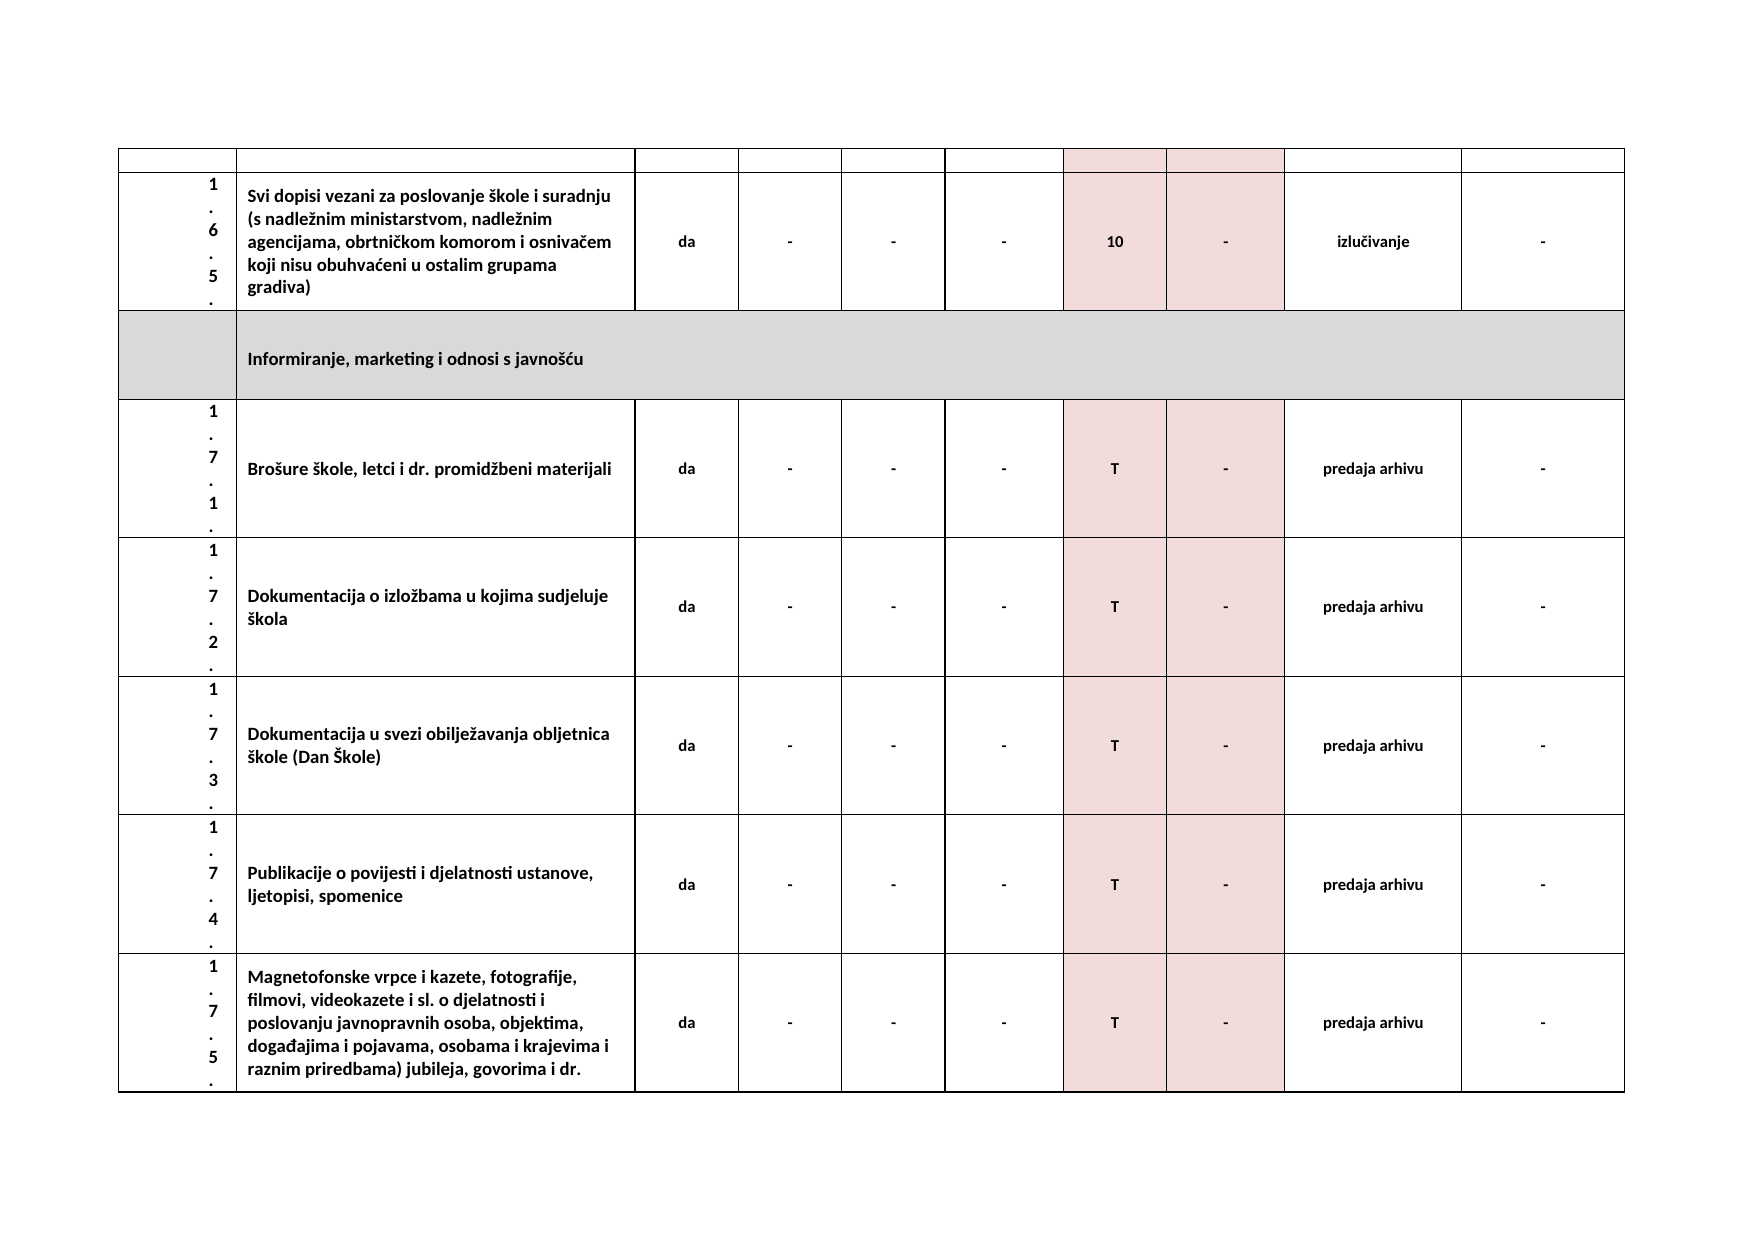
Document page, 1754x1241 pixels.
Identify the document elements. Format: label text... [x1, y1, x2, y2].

table_cell - [842, 677, 944, 814]
table_cell [119, 538, 236, 676]
table_cell - [946, 815, 1063, 953]
table_cell - [946, 954, 1063, 1091]
table_cell da [636, 677, 738, 814]
table_cell [119, 400, 236, 537]
table_cell - [842, 954, 944, 1091]
table_cell - [946, 173, 1063, 310]
table_cell - [842, 400, 944, 537]
table_cell Dokumentacija u svezi obilježavanja obljetnica škole (Dan Škole) [237, 677, 634, 814]
table_cell - [842, 538, 944, 676]
table_cell Brošure škole, letci i dr. promidžbeni materijali [237, 400, 634, 537]
table_cell - [946, 149, 1063, 172]
table_cell - [946, 677, 1063, 814]
table_cell - [946, 400, 1063, 537]
table_cell [119, 677, 236, 814]
table_cell - [1167, 400, 1284, 537]
table_cell T [1064, 815, 1166, 953]
table_cell Magnetofonske vrpce i kazete, fotografije, filmovi, videokazete i sl. o djelatnosti i poslovanju javnopravnih osoba, objektima, događajima i pojavama, osobama i krajevima i raznim priredbama) jubileja, govorima i dr. [237, 954, 634, 1091]
table_cell predaja arhivu [1285, 677, 1461, 814]
table_cell [119, 954, 236, 1091]
table_cell - [842, 173, 944, 310]
table_cell - [842, 149, 944, 172]
table_cell Publikacije o povijesti i djelatnosti ustanove, ljetopisi, spomenice [237, 815, 634, 953]
table_cell - [1462, 815, 1624, 953]
table_cell [119, 149, 236, 172]
table_cell da [636, 815, 738, 953]
table_cell - [1167, 538, 1284, 676]
table_cell - [1462, 400, 1624, 537]
table_cell - [1462, 149, 1624, 172]
table_cell predaja arhivu [1285, 400, 1461, 537]
table_cell - [739, 400, 841, 537]
table_cell [636, 149, 738, 172]
table_cell da [636, 400, 738, 537]
table_cell - [1462, 173, 1624, 310]
table_cell - [739, 149, 841, 172]
table_cell izlučivanje [1285, 173, 1461, 310]
table_cell - [1167, 677, 1284, 814]
table_cell da [636, 173, 738, 310]
table_cell - [739, 677, 841, 814]
table_cell - [1462, 677, 1624, 814]
table_cell 10 [1064, 173, 1166, 310]
table_cell - [1167, 173, 1284, 310]
table_cell [1064, 149, 1166, 172]
table_cell predaja arhivu [1285, 954, 1461, 1091]
table_cell T [1064, 538, 1166, 676]
table_cell - [739, 815, 841, 953]
table_cell predaja arhivu [1285, 815, 1461, 953]
table_cell - [1167, 815, 1284, 953]
table_cell T [1064, 677, 1166, 814]
table_cell - [1462, 538, 1624, 676]
table_cell - [1462, 954, 1624, 1091]
table_cell - [739, 538, 841, 676]
table_cell da [636, 954, 738, 1091]
table_cell - [946, 538, 1063, 676]
table_cell [119, 173, 236, 310]
table_cell predaja arhivu [1285, 538, 1461, 676]
table_cell - [1167, 954, 1284, 1091]
table_cell Svi dopisi vezani za poslovanje škole i suradnju (s nadležnim ministarstvom, nadležnim agencijama, obrtničkom komorom i osnivačem koji nisu obuhvaćeni u ostalim grupama gradiva) [237, 173, 634, 310]
table_cell Autorski ugovori [237, 149, 634, 172]
table_cell [119, 311, 236, 399]
table_cell da [636, 538, 738, 676]
table_cell [1285, 149, 1461, 172]
table_cell T [1064, 954, 1166, 1091]
table_cell - [1167, 149, 1284, 172]
table_cell [119, 815, 236, 953]
table_cell T [1064, 400, 1166, 537]
table_cell - [842, 815, 944, 953]
table_cell Informiranje, marketing i odnosi s javnošću [237, 311, 1624, 399]
table_cell - [739, 954, 841, 1091]
table_cell Dokumentacija o izložbama u kojima sudjeluje škola [237, 538, 634, 676]
table_cell - [739, 173, 841, 310]
